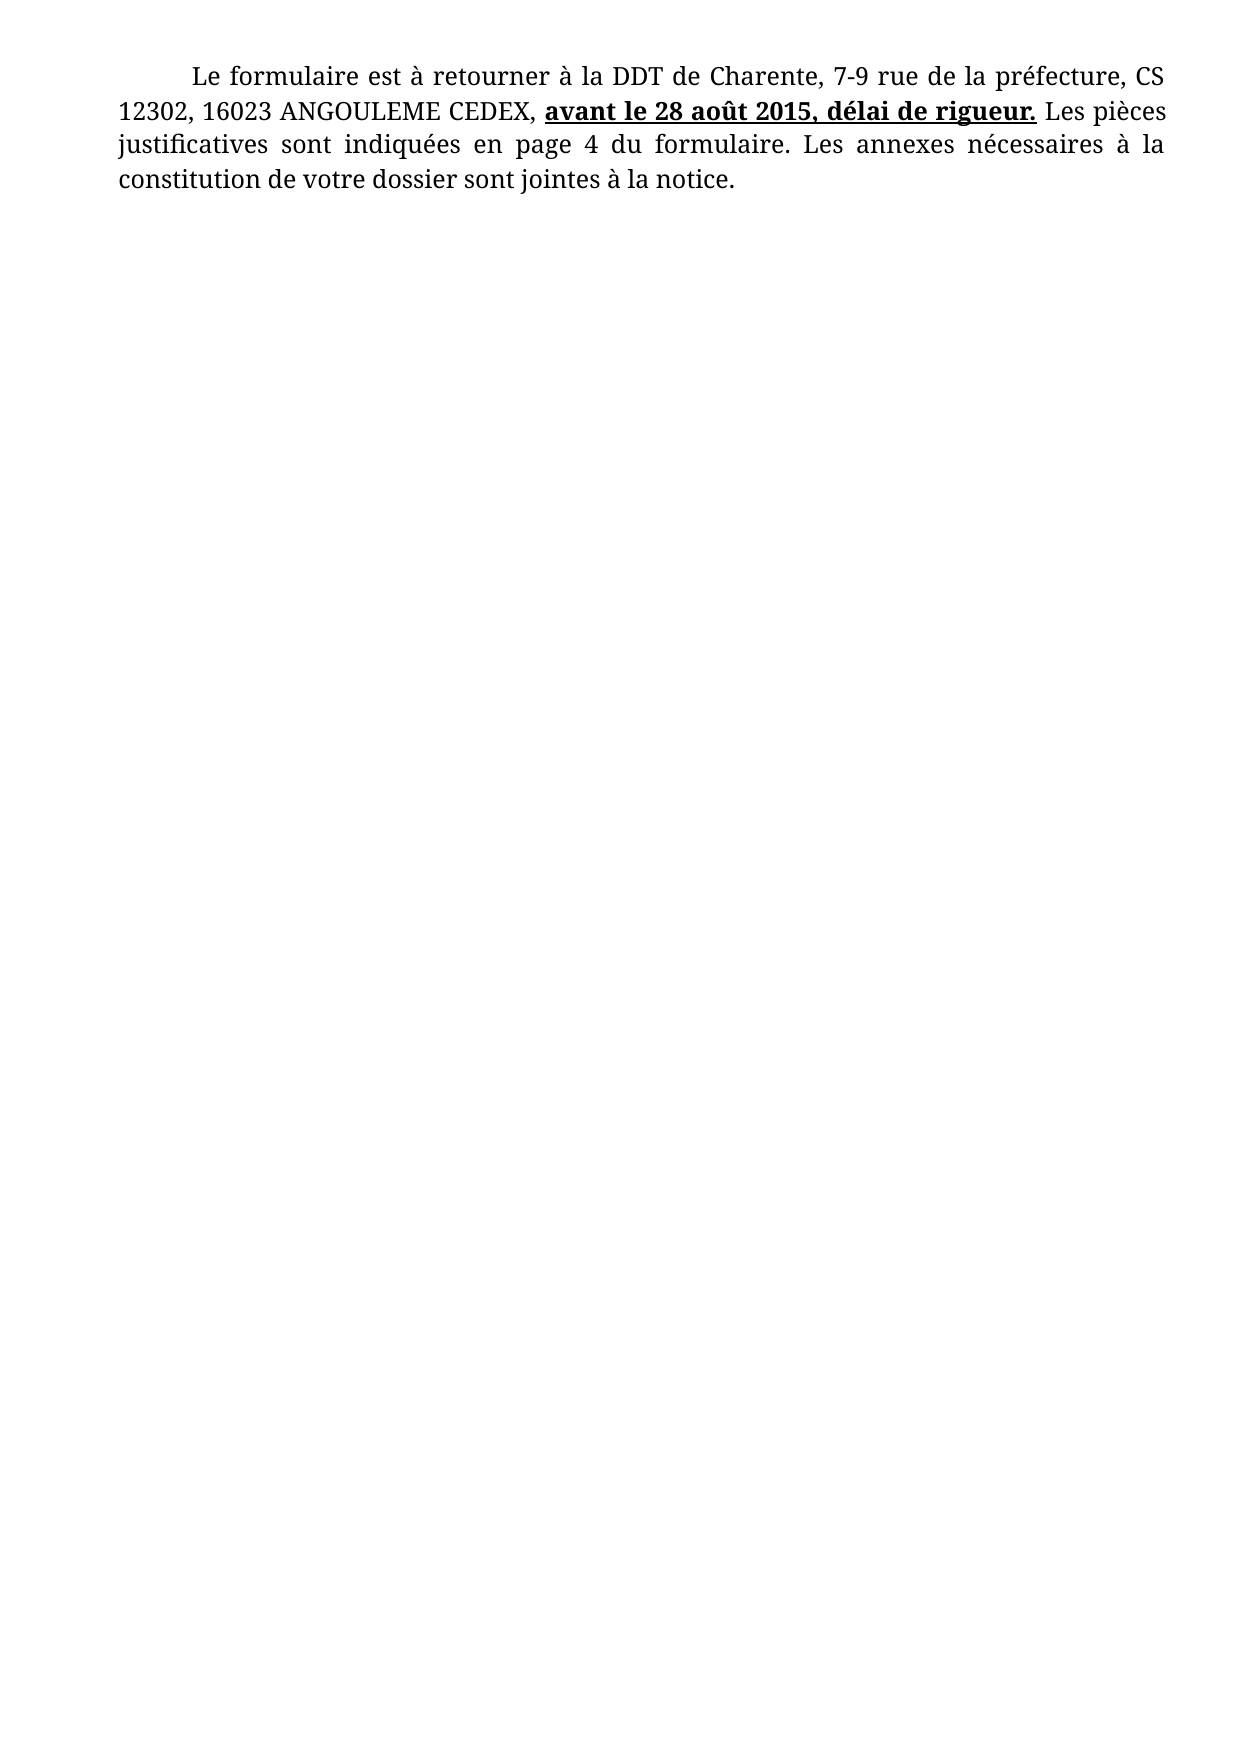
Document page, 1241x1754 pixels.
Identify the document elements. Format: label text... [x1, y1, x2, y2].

text Le formulaire est à retourner à la DDT de Charente, 7-9 rue de la préfecture, CS 12302, 16023 ANGOULEME CEDEX, avant le 28 août 2015, délai de rigueur. Les pièces justificatives sont indiquées en page 4 du formulaire. Les annexes nécessaires à la constitution de votre dossier sont jointes à la notice. [118, 59, 1167, 195]
